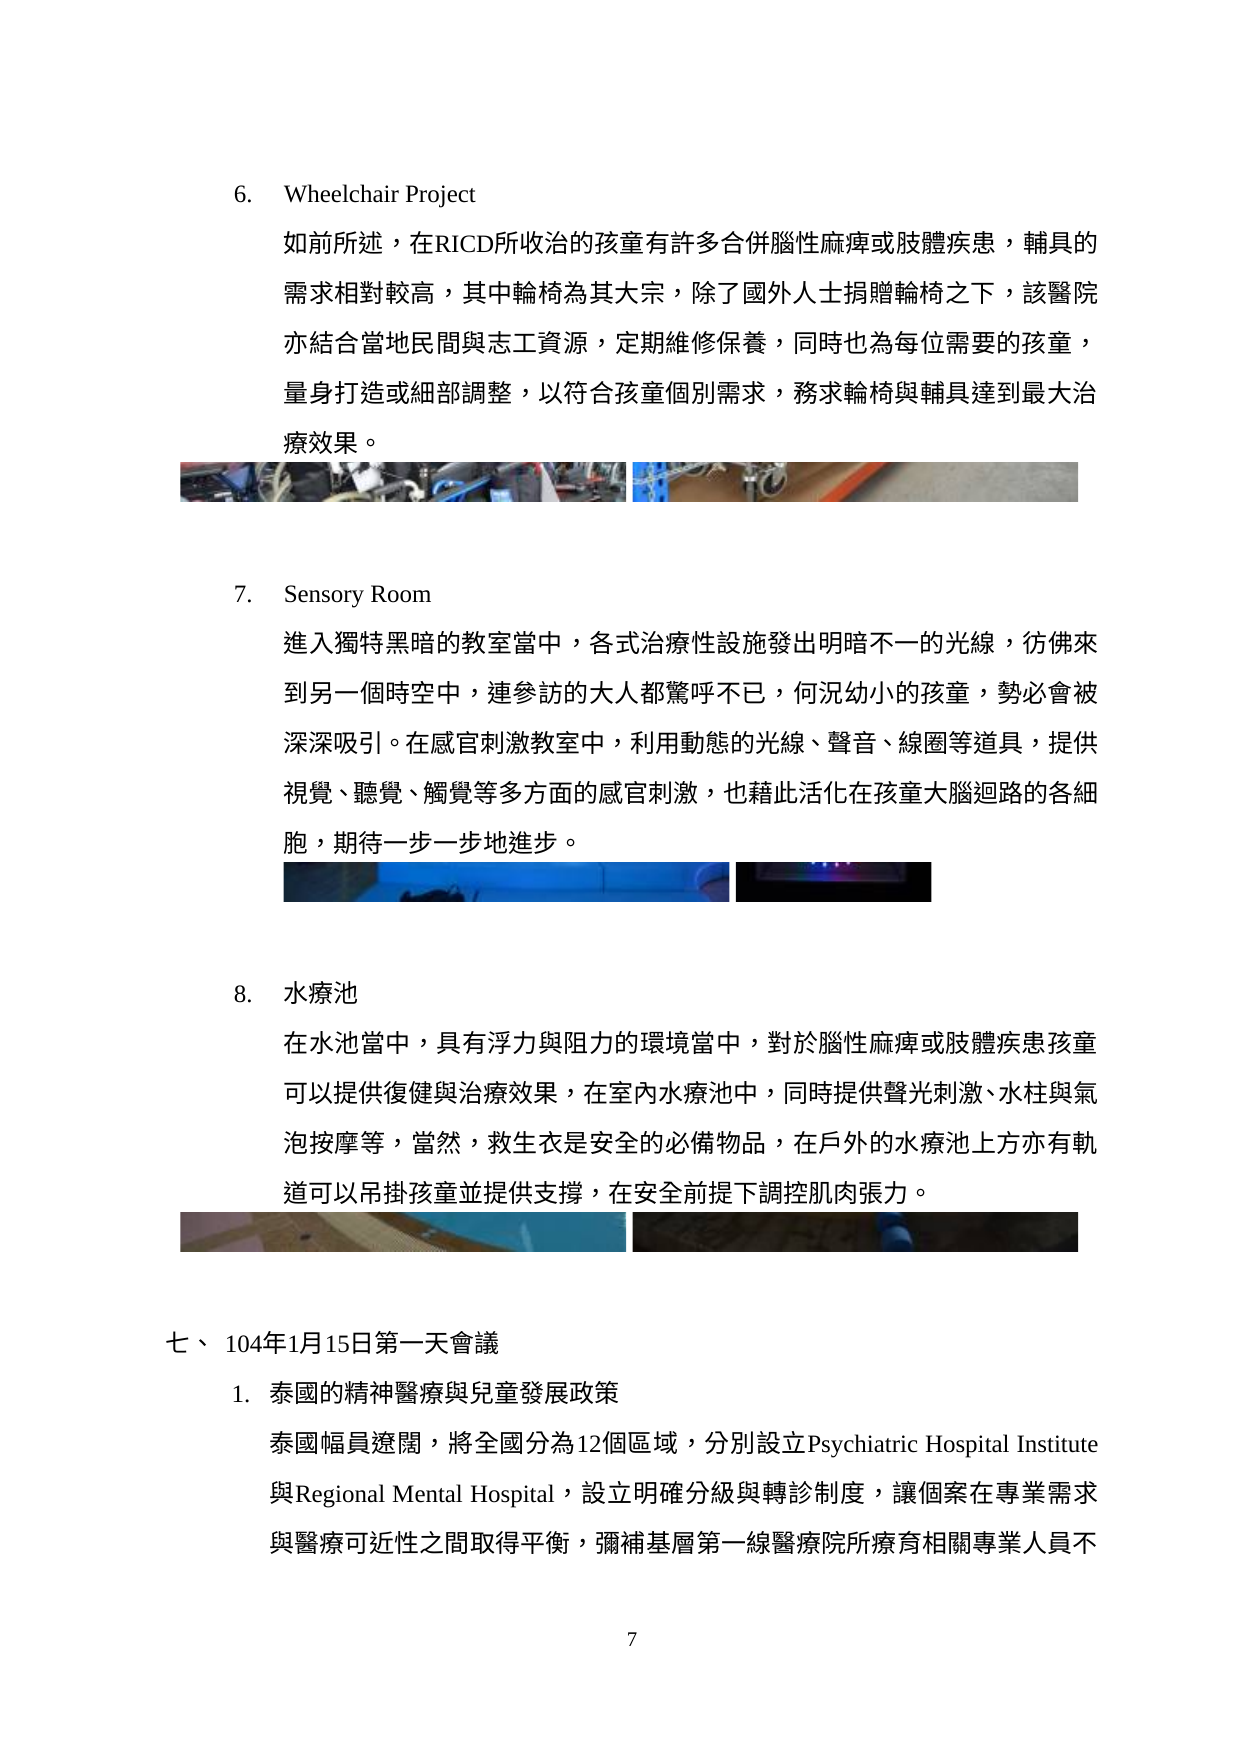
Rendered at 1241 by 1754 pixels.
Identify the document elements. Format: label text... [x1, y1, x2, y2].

text 泰國幅員遼闊，將全國分為12個區域，分別設立Psychiatric Hospital Institute與Regional Mental Hospital，設立明確分級與轉診制度，讓個案在專業需求與醫療可近性之間取得平衡，彌補基層第一線醫療院所療育相關專業人員不 [269, 1412, 1098, 1562]
picture [283, 862, 730, 902]
text 如前所述，在RICD所收治的孩童有許多合併腦性麻痺或肢體疾患，輔具的需求相對較高，其中輪椅為其大宗，除了國外人士捐贈輪椅之下，該醫院亦結合當地民間與志工資源，定期維修保養，同時也為每位需要的孩童，量身打造或細部調整，以符合孩童個別需求，務求輪椅與輔具達到最大治療效果。 [283, 212, 1098, 462]
list Sensory Room [233, 562, 1098, 612]
picture [180, 462, 627, 502]
list 104年1月15日第一天會議 [165, 1312, 1098, 1362]
picture [632, 462, 1079, 502]
list 水療池 [233, 962, 1098, 1012]
picture [735, 862, 932, 902]
list Wheelchair Project [233, 162, 1098, 212]
text 進入獨特黑暗的教室當中，各式治療性設施發出明暗不一的光線，彷佛來到另一個時空中，連參訪的大人都驚呼不已，何況幼小的孩童，勢必會被深深吸引。在感官刺激教室中，利用動態的光線、聲音、線圈等道具，提供視覺、聽覺、觸覺等多方面的感官刺激，也藉此活化在孩童大腦迴路的各細胞，期待一步一步地進步。 [283, 612, 1098, 862]
picture [632, 1212, 1079, 1252]
list 泰國的精神醫療與兒童發展政策 [231, 1362, 1098, 1412]
picture [180, 1212, 627, 1252]
text 在水池當中，具有浮力與阻力的環境當中，對於腦性麻痺或肢體疾患孩童可以提供復健與治療效果，在室內水療池中，同時提供聲光刺激、水柱與氣泡按摩等，當然，救生衣是安全的必備物品，在戶外的水療池上方亦有軌道可以吊掛孩童並提供支撐，在安全前提下調控肌肉張力。 [283, 1012, 1098, 1212]
